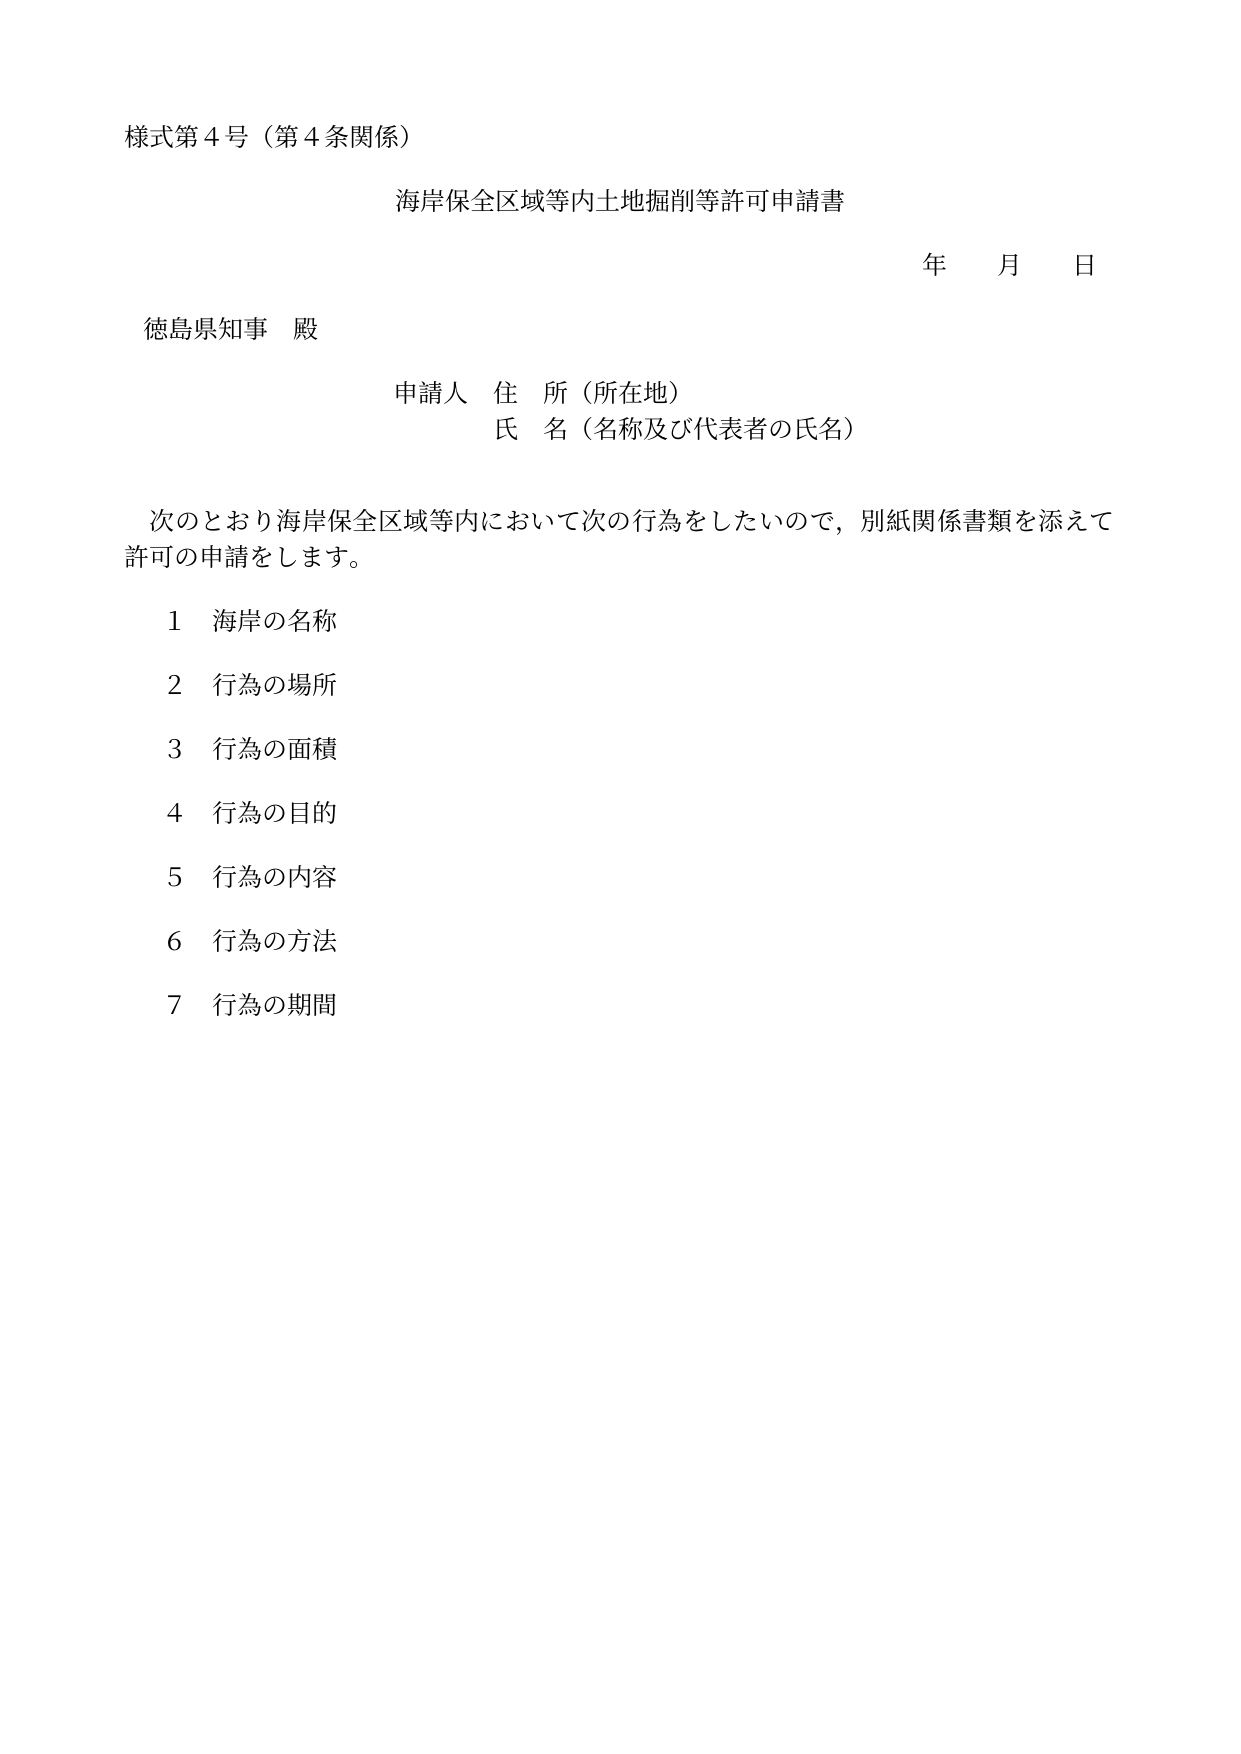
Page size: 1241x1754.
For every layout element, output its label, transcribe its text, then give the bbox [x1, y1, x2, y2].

text 申請人 住 所（所在地） [118, 374, 1122, 410]
text 氏 名（名称及び代表者の氏名） [118, 410, 1122, 446]
text ３ 行為の面積 [162, 730, 1122, 766]
text １ 海岸の名称 [162, 602, 1122, 638]
text ７ 行為の期間 [162, 986, 1122, 1021]
text 海岸保全区域等内土地掘削等許可申請書 [118, 182, 1122, 218]
text 徳島県知事 殿 [118, 310, 1122, 346]
text ４ 行為の目的 [162, 794, 1122, 829]
text 様式第４号（第４条関係） [124, 118, 1122, 154]
text 次のとおり海岸保全区域等内において次の行為をしたいので，別紙関係書類を添えて許可の申請をします。 [124, 502, 1116, 574]
text 年 月 日 [118, 246, 1122, 282]
text ６ 行為の方法 [162, 922, 1122, 957]
text ５ 行為の内容 [162, 858, 1122, 893]
text ２ 行為の場所 [162, 666, 1122, 702]
